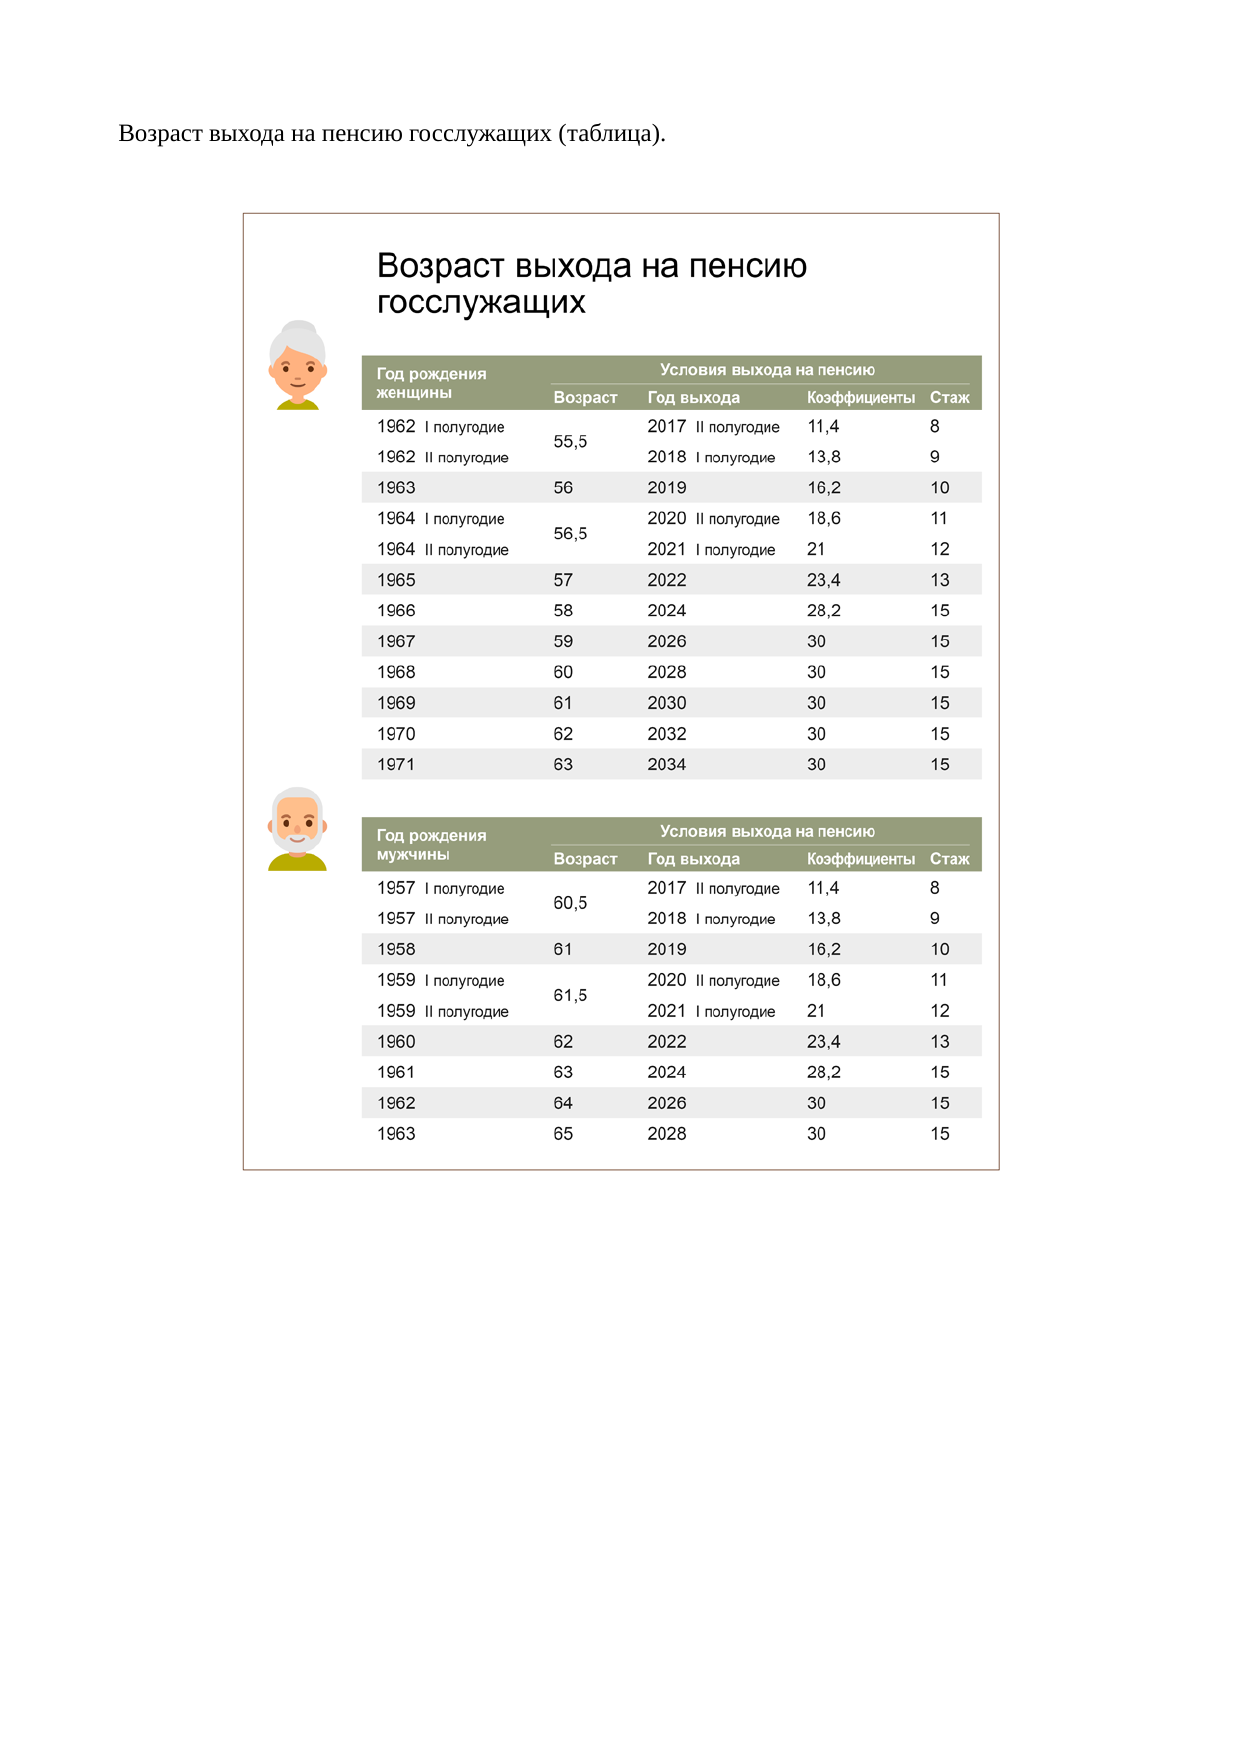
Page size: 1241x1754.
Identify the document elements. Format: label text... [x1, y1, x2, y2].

text Возраст выхода на пенсию госслужащих (таблица). [118, 118, 1122, 204]
picture [235, 205, 1006, 1177]
